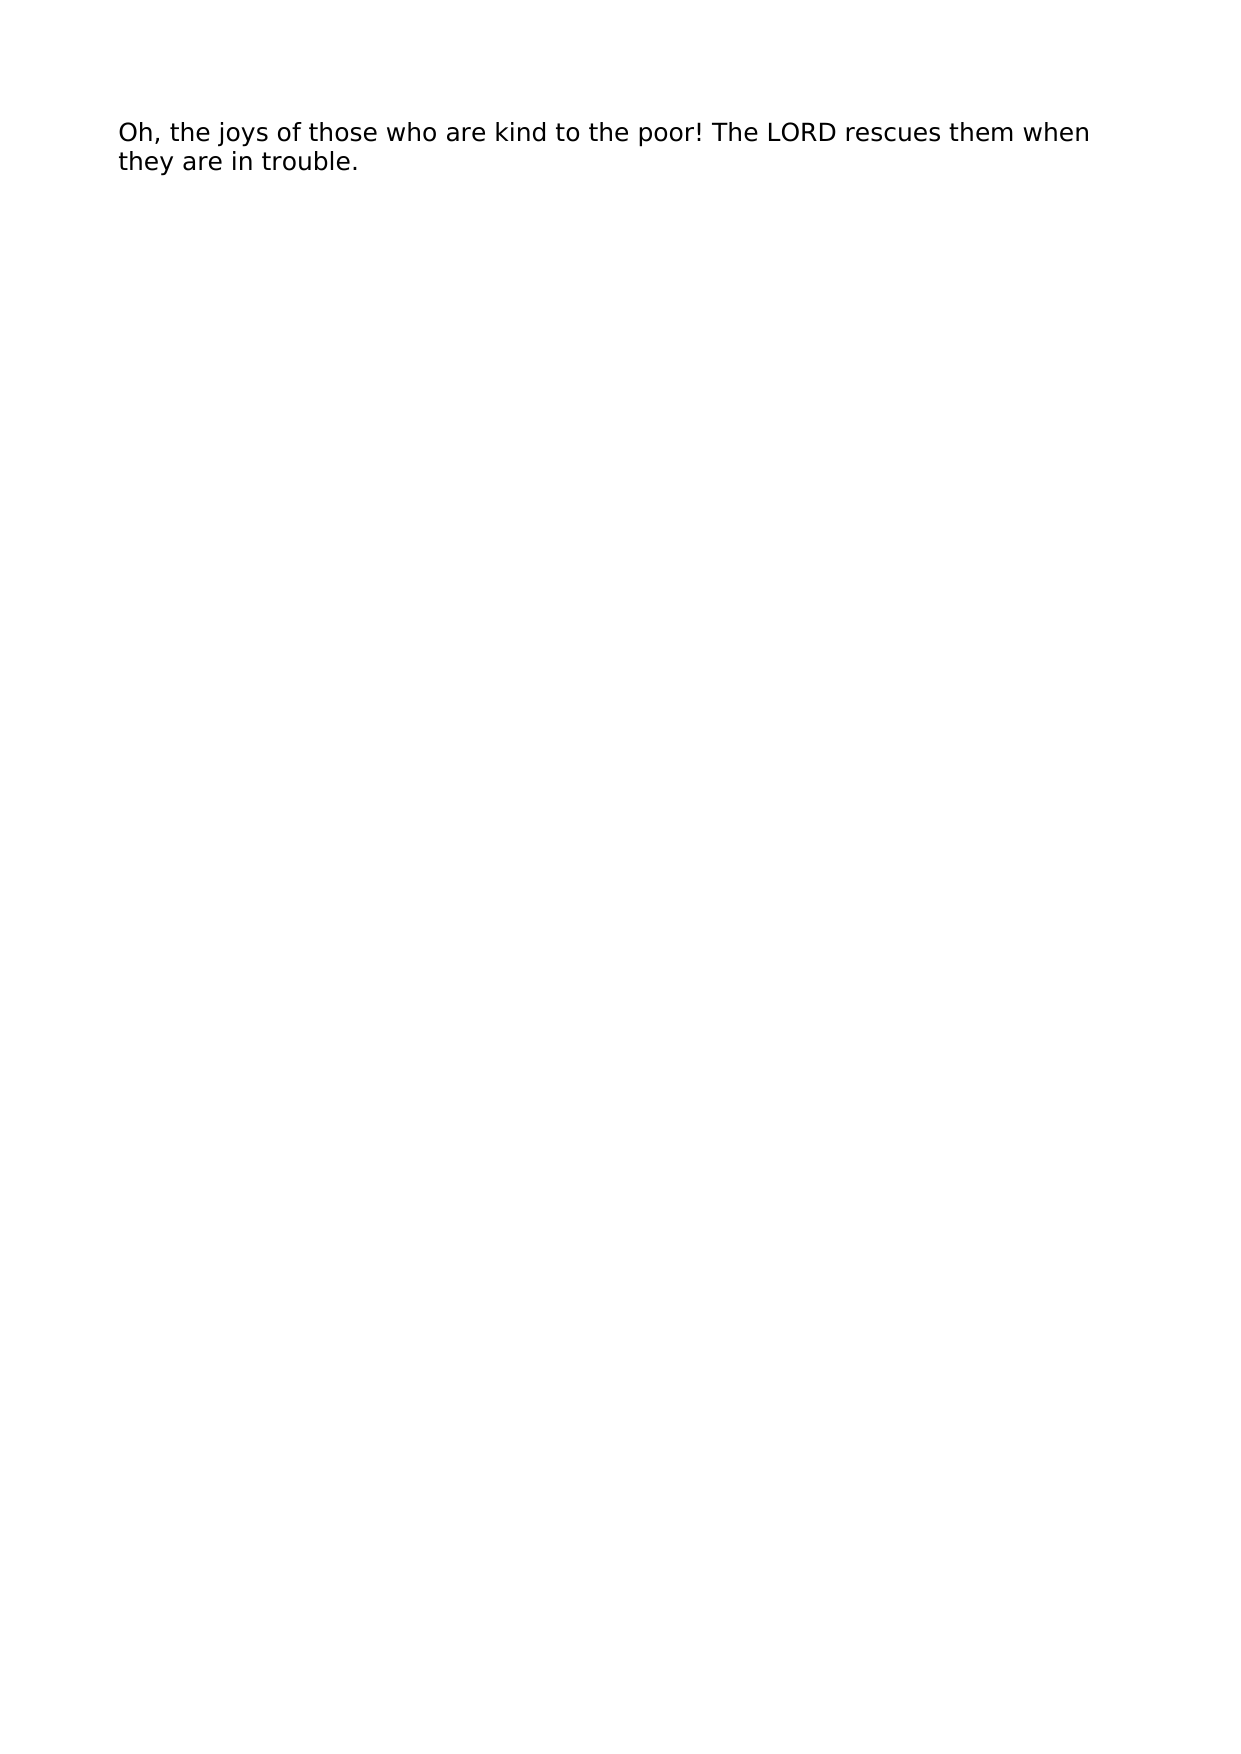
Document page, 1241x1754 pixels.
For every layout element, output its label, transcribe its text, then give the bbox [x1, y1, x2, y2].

text Oh, the joys of those who are kind to the poor! The LORD rescues them when they are in trouble. [118, 118, 1122, 176]
